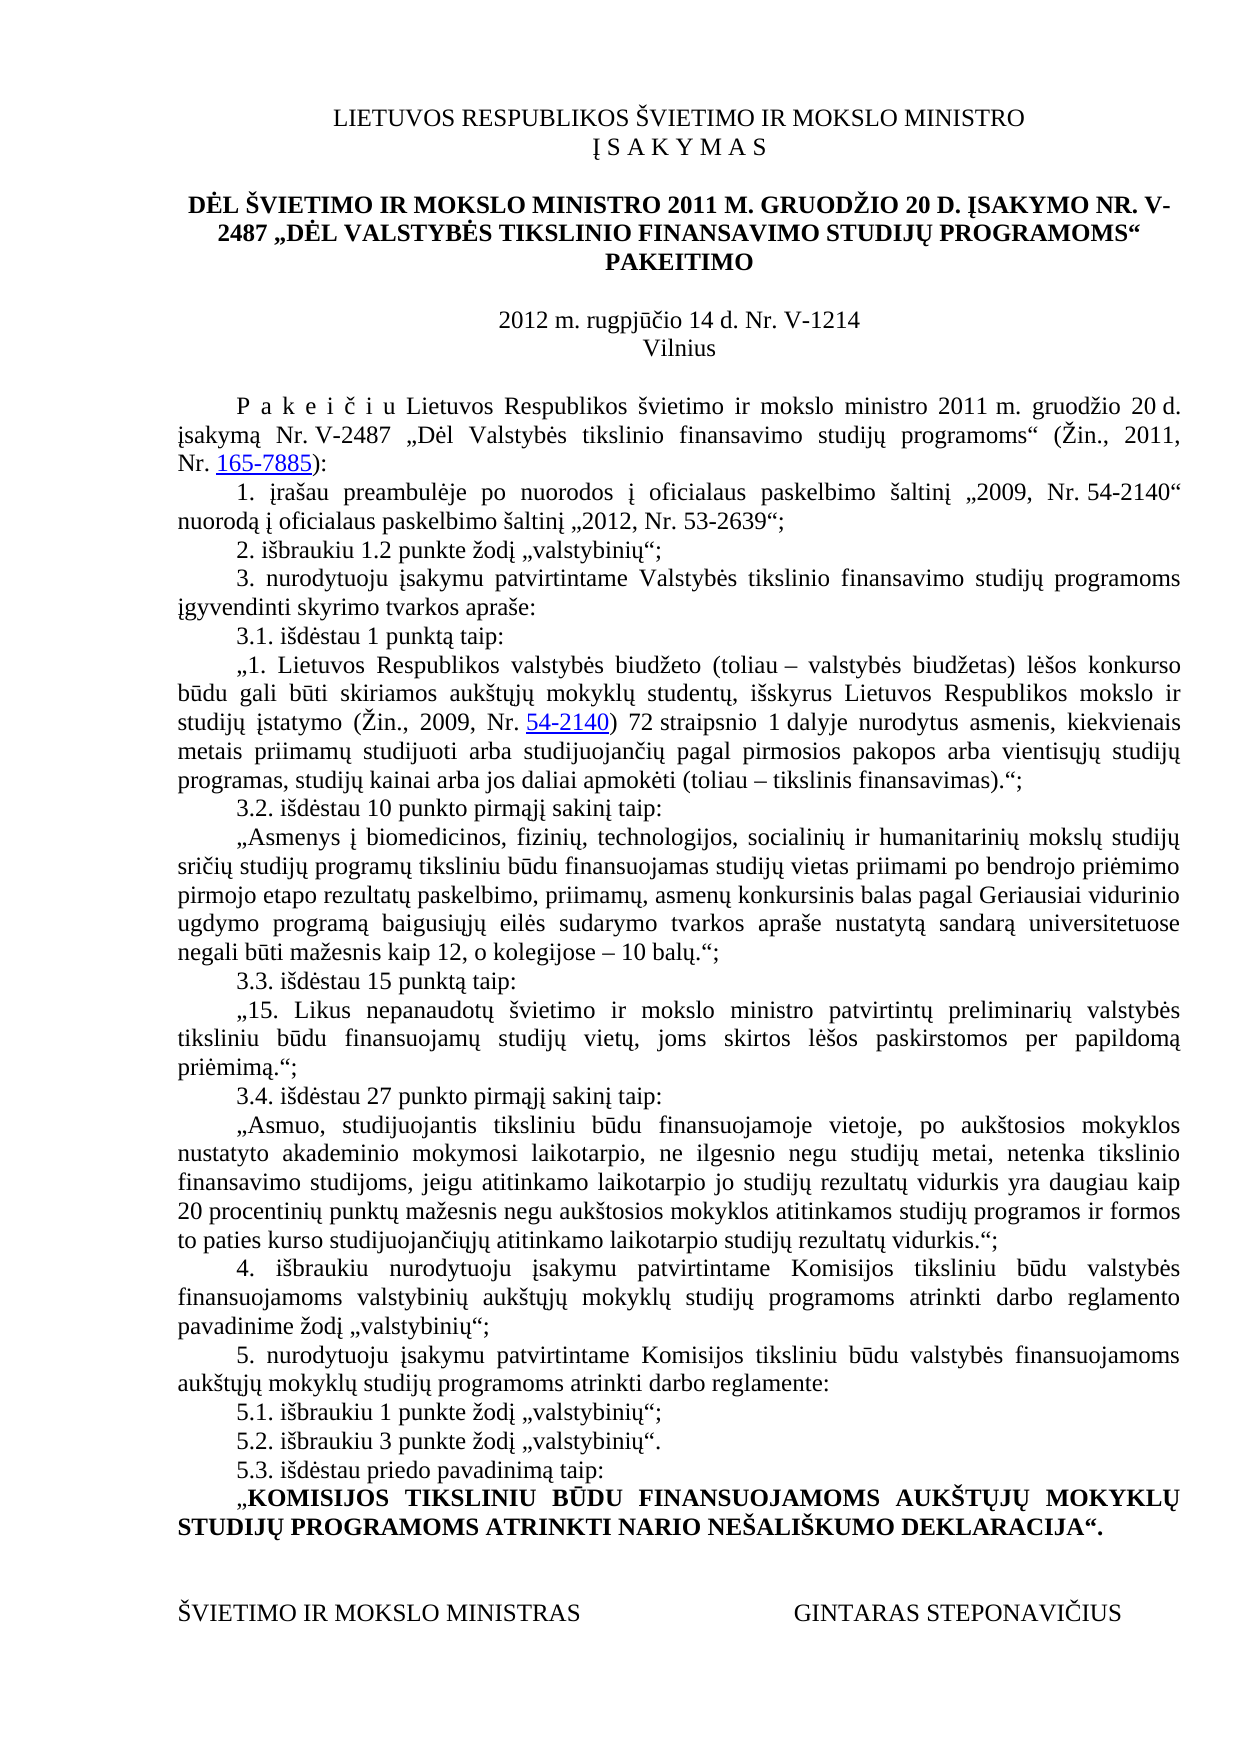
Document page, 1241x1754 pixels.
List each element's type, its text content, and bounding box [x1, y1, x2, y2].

text „KOMISIJOS TIKSLINIU BŪDU FINANSUOJAMOMS AUKŠTŲJŲ MOKYKLŲ STUDIJŲ PROGRAMOMS ATRINKTI NARIO NEŠALIŠKUMO DEKLARACIJA“. [177, 1483, 1181, 1541]
text „1. Lietuvos Respublikos valstybės biudžeto (toliau – valstybės biudžetas) lėšos konkurso būdu gali būti skiriamos aukštųjų mokyklų studentų, išskyrus Lietuvos Respublikos mokslo ir studijų įstatymo (Žin., 2009, Nr. 54-2140) 72 straipsnio 1 dalyje nurodytus asmenis, kiekvienais metais priimamų studijuoti arba studijuojančių pagal pirmosios pakopos arba vientisųjų studijų programas, studijų kainai arba jos daliai apmokėti (toliau – tikslinis finansavimas).“; [177, 650, 1181, 793]
text „Asmenys į biomedicinos, fizinių, technologijos, socialinių ir humanitarinių mokslų studijų sričių studijų programų tiksliniu būdu finansuojamas studijų vietas priimami po bendrojo priėmimo pirmojo etapo rezultatų paskelbimo, priimamų, asmenų konkursinis balas pagal Geriausiai vidurinio ugdymo programą baigusiųjų eilės sudarymo tvarkos apraše nustatytą sandarą universitetuose negali būti mažesnis kaip 12, o kolegijose – 10 balų.“; [177, 822, 1181, 966]
text 3. nurodytuoju įsakymu patvirtintame Valstybės tikslinio finansavimo studijų programoms įgyvendinti skyrimo tvarkos apraše: [177, 563, 1181, 621]
text 3.4. išdėstau 27 punkto pirmąjį sakinį taip: [177, 1081, 1181, 1110]
text 1. įrašau preambulėje po nuorodos į oficialaus paskelbimo šaltinį „2009, Nr. 54-2140“ nuorodą į oficialaus paskelbimo šaltinį „2012, Nr. 53-2639“; [177, 477, 1181, 535]
text 3.2. išdėstau 10 punkto pirmąjį sakinį taip: [177, 793, 1181, 822]
text 2. išbraukiu 1.2 punkte žodį „valstybinių“; [177, 535, 1181, 563]
text P a k e i č i u Lietuvos Respublikos švietimo ir mokslo ministro 2011 m. gruodžio 20 d. įsakymą Nr. V-2487 „Dėl Valstybės tikslinio finansavimo studijų programoms“ (Žin., 2011, Nr. 165-7885): [177, 391, 1181, 477]
text Švietimo ir mokslo ministras Gintaras Steponavičius [177, 1598, 1181, 1627]
text 2012 m. rugpjūčio 14 d. Nr. V-1214 [177, 305, 1181, 333]
text 4. išbraukiu nurodytuoju įsakymu patvirtintame Komisijos tiksliniu būdu valstybės finansuojamoms valstybinių aukštųjų mokyklų studijų programoms atrinkti darbo reglamento pavadinime žodį „valstybinių“; [177, 1253, 1181, 1340]
text 5.2. išbraukiu 3 punkte žodį „valstybinių“. [177, 1426, 1181, 1455]
text DĖL ŠVIETIMO IR MOKSLO MINISTRO 2011 M. GRUODŽIO 20 D. ĮSAKYMO Nr. V-2487 „DĖL VALSTYBĖS TIKSLINIO FINANSAVIMO STUDIJŲ PROGRAMOMS“ PAKEITIMO [177, 190, 1181, 276]
text 5.1. išbraukiu 1 punkte žodį „valstybinių“; [177, 1397, 1181, 1426]
text LIETUVOS RESPUBLIKOS ŠVIETIMO IR MOKSLO MINISTRO [177, 103, 1181, 132]
text Į S A K Y M A S [177, 132, 1181, 161]
text „15. Likus nepanaudotų švietimo ir mokslo ministro patvirtintų preliminarių valstybės tiksliniu būdu finansuojamų studijų vietų, joms skirtos lėšos paskirstomos per papildomą priėmimą.“; [177, 995, 1181, 1081]
text „Asmuo, studijuojantis tiksliniu būdu finansuojamoje vietoje, po aukštosios mokyklos nustatyto akademinio mokymosi laikotarpio, ne ilgesnio negu studijų metai, netenka tikslinio finansavimo studijoms, jeigu atitinkamo laikotarpio jo studijų rezultatų vidurkis yra daugiau kaip 20 procentinių punktų mažesnis negu aukštosios mokyklos atitinkamos studijų programos ir formos to paties kurso studijuojančiųjų atitinkamo laikotarpio studijų rezultatų vidurkis.“; [177, 1110, 1181, 1253]
text 5. nurodytuoju įsakymu patvirtintame Komisijos tiksliniu būdu valstybės finansuojamoms aukštųjų mokyklų studijų programoms atrinkti darbo reglamente: [177, 1340, 1181, 1397]
text 5.3. išdėstau priedo pavadinimą taip: [177, 1455, 1181, 1483]
text 3.3. išdėstau 15 punktą taip: [177, 966, 1181, 995]
text Vilnius [177, 333, 1181, 362]
text 3.1. išdėstau 1 punktą taip: [177, 621, 1181, 650]
